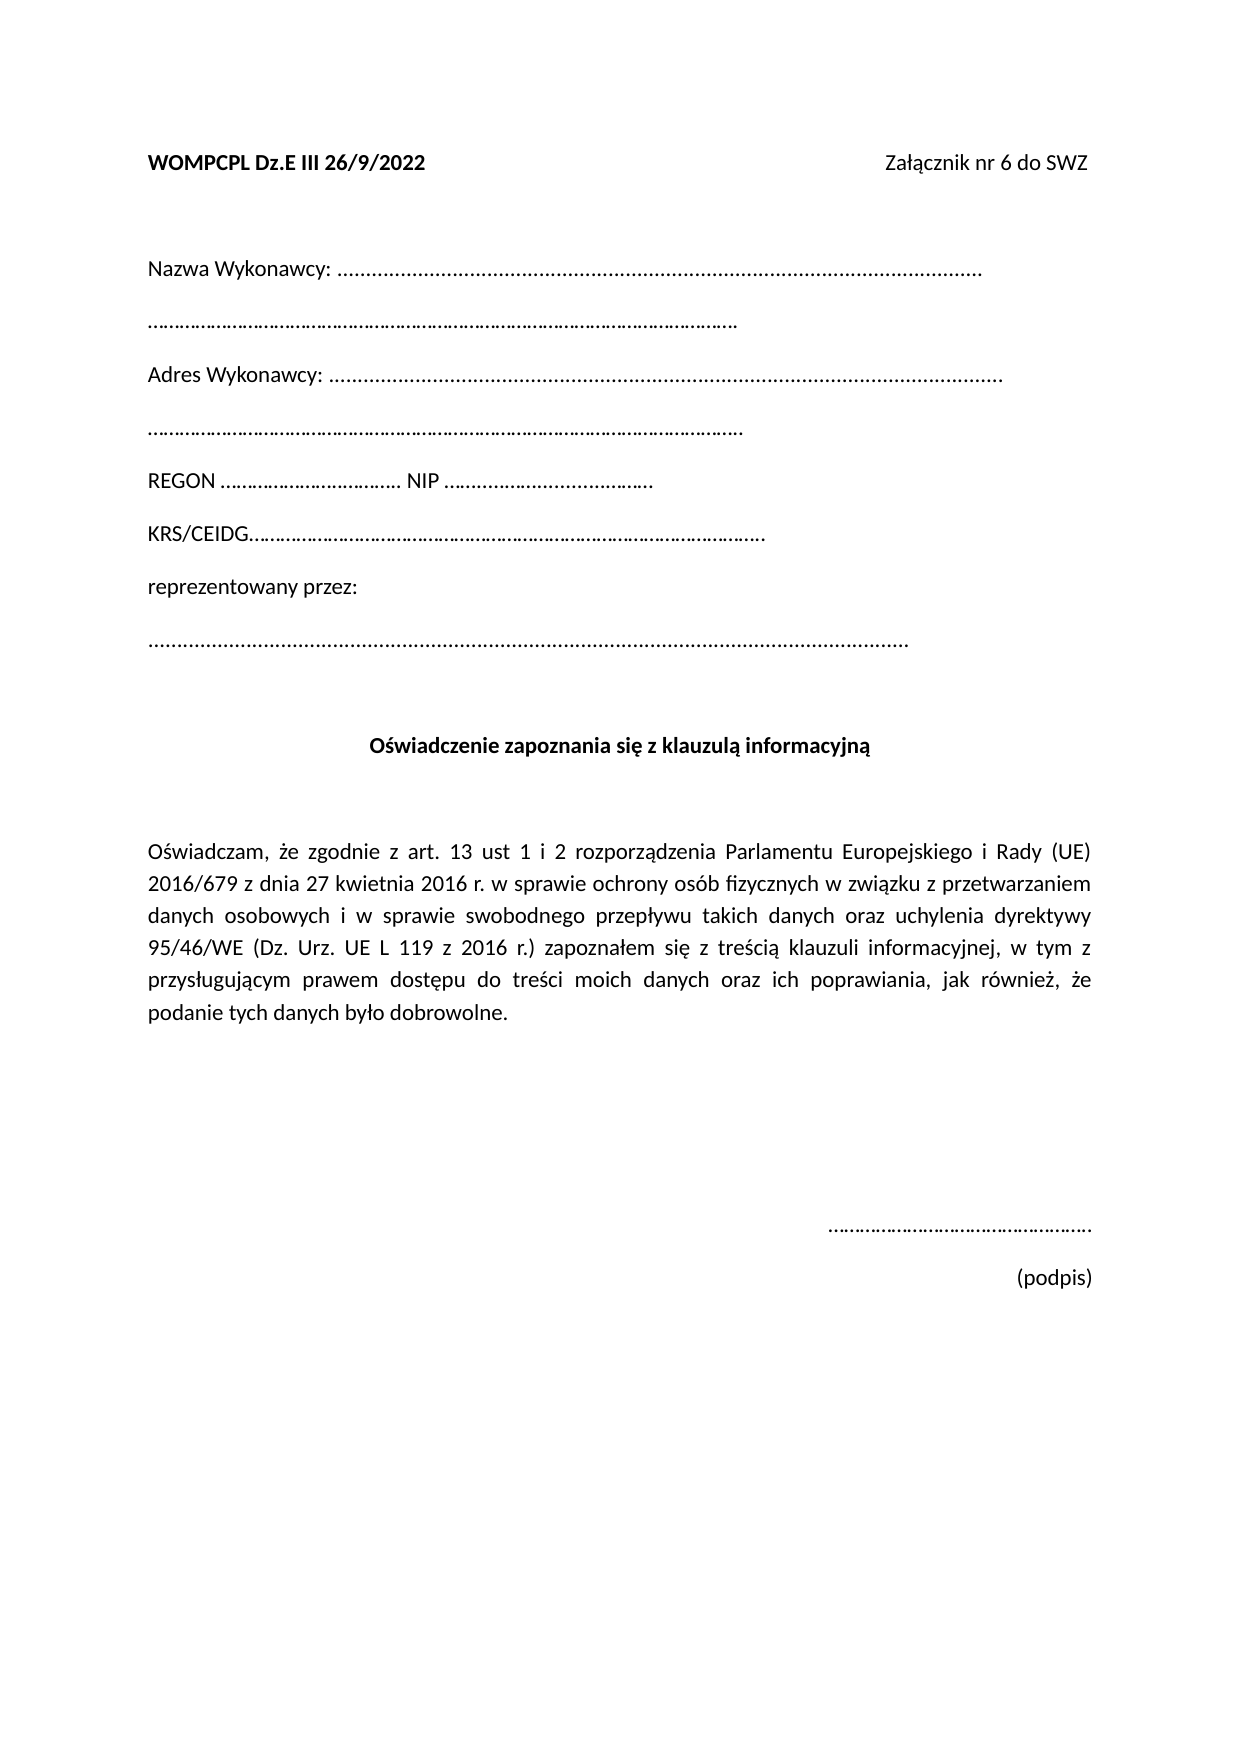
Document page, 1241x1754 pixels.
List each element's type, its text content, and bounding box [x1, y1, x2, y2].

text .................................................................................................................................... [148, 625, 1093, 653]
text reprezentowany przez: [148, 572, 1093, 600]
text ………………………………………………………………………………………………….. [148, 413, 1093, 441]
text Adres Wykonawcy: ..................................................................................................................... [148, 360, 1093, 388]
text WOMPCPL Dz.E III 26/9/2022 Załącznik nr 6 do SWZ [148, 148, 1093, 176]
text ………………………………………….. [148, 1210, 1093, 1238]
text Oświadczam, że zgodnie z art. 13 ust 1 i 2 rozporządzenia Parlamentu Europejskiego i Rady (UE) 2016/679 z dnia 27 kwietnia 2016 r. w sprawie ochrony osób fizycznych w związku z przetwarzaniem danych osobowych i w sprawie swobodnego przepływu takich danych oraz uchylenia dyrektywy 95/46/WE (Dz. Urz. UE L 119 z 2016 r.) zapoznałem się z treścią klauzuli informacyjnej, w tym z przysługującym prawem dostępu do treści moich danych oraz ich poprawiania, jak również, że podanie tych danych było dobrowolne. [148, 837, 1093, 1026]
text (podpis) [148, 1263, 1093, 1291]
text Oświadczenie zapoznania się z klauzulą informacyjną [148, 731, 1093, 759]
text Nazwa Wykonawcy: ................................................................................................................ [148, 254, 1093, 282]
text REGON …………………..……….. NIP …….....……............……… [148, 466, 1093, 494]
text KRS/CEIDG…………………………………………………………………………………….. [148, 519, 1093, 547]
text …………………………………………………………………………………………………. [148, 307, 1093, 335]
